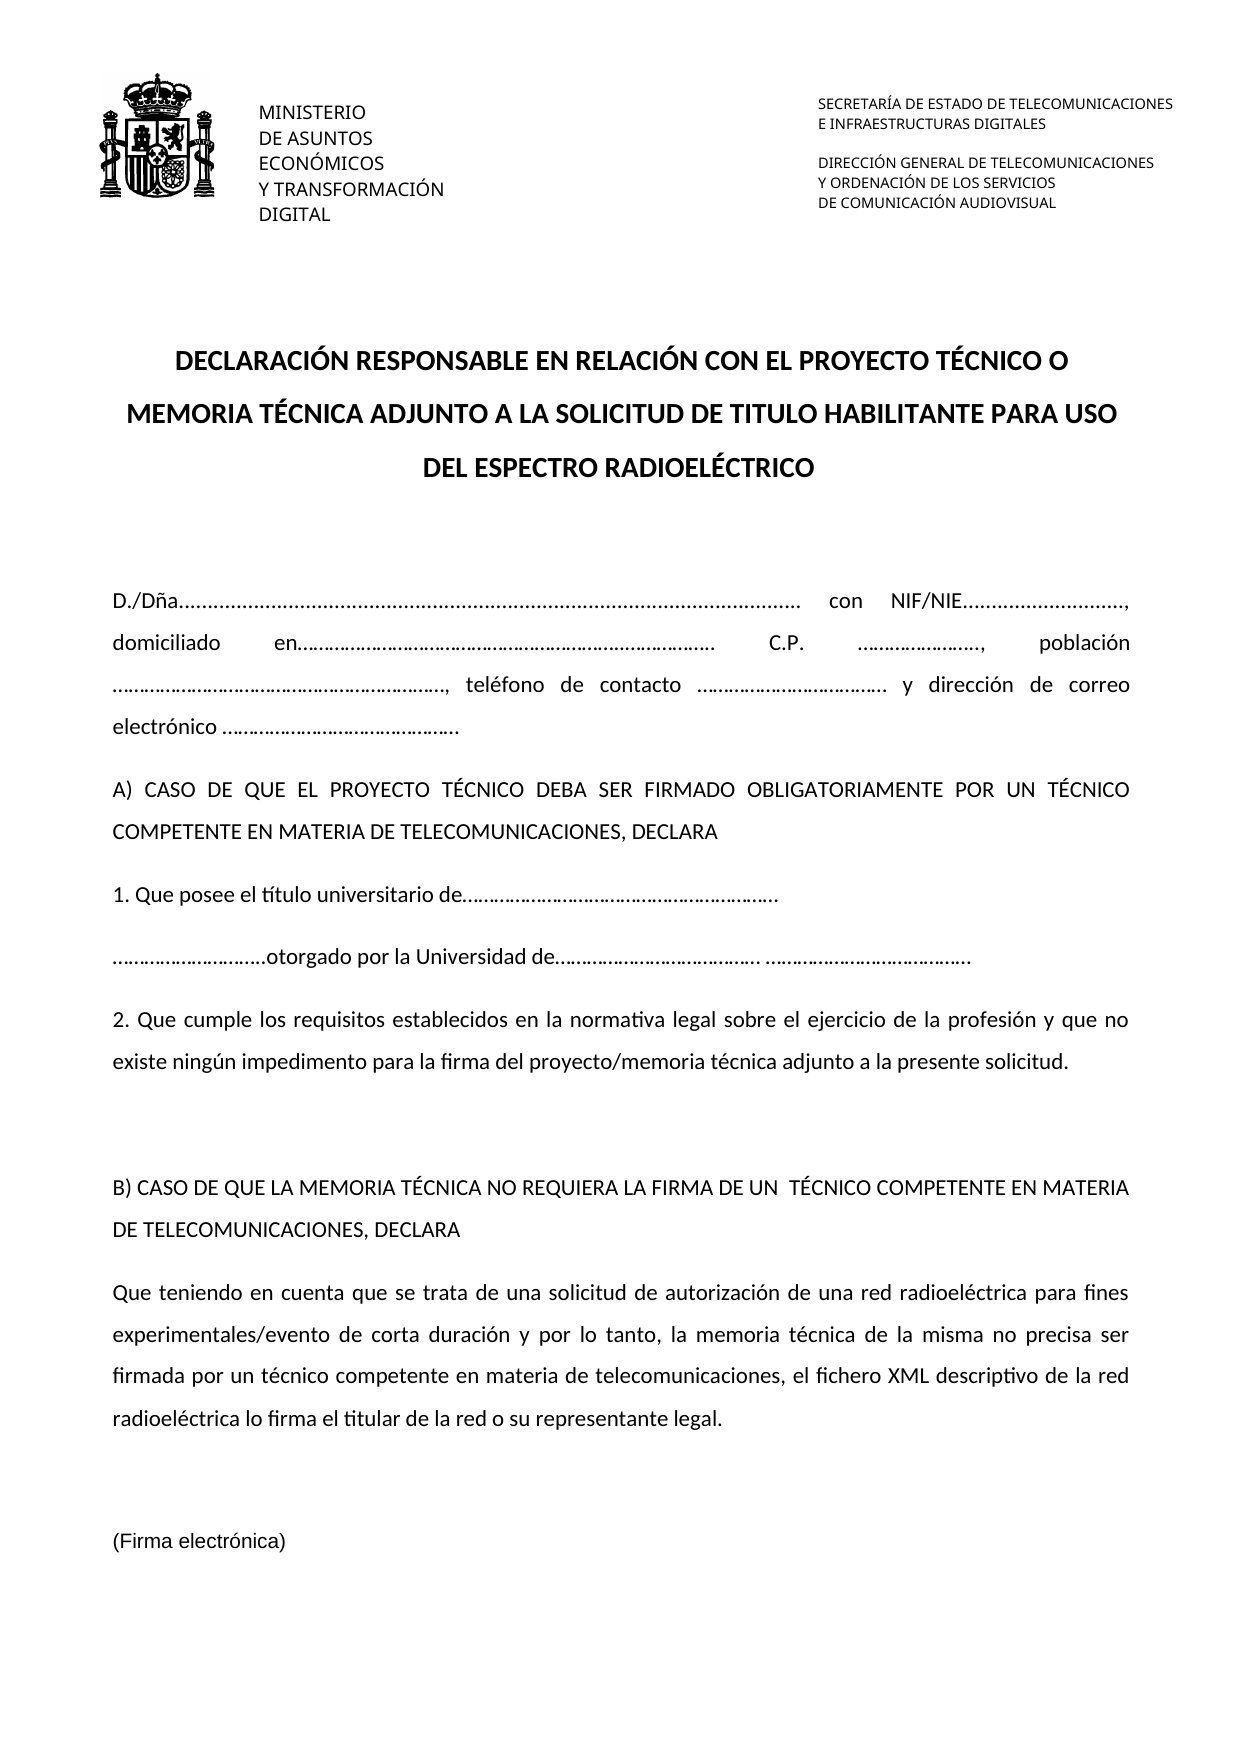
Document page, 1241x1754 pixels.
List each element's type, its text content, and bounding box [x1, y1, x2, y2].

text DECLARACIÓN RESPONSABLE EN RELACIÓN CON EL PROYECTO TÉCNICO O MEMORIA TÉCNICA ADJUNTO A LA SOLICITUD DE TITULO HABILITANTE PARA USO DEL ESPECTRO RADIOELÉCTRICO [112, 342, 1131, 485]
text (Firma electrónica) [112, 1529, 1128, 1553]
text B) CASO DE QUE LA MEMORIA TÉCNICA NO REQUIERA LA FIRMA DE UN TÉCNICO COMPETENTE EN MATERIA DE TELECOMUNICACIONES, DECLARA [112, 1173, 1131, 1243]
text 2. Que cumple los requisitos establecidos en la normativa legal sobre el ejercicio de la profesión y que no existe ningún impedimento para la firma del proyecto/memoria técnica adjunto a la presente solicitud. [112, 1005, 1131, 1075]
text A) CASO DE QUE EL PROYECTO TÉCNICO DEBA SER FIRMADO OBLIGATORIAMENTE POR UN TÉCNICO COMPETENTE EN MATERIA DE TELECOMUNICACIONES, DECLARA [112, 775, 1131, 845]
text ………………………..otorgado por la Universidad de………………………………… ………………………………… [112, 942, 1131, 971]
text D./Dña............................................................................................................ con NIF/NIE............................, domiciliado en……………………………………………………..…………….. C.P. ………………….., población ………………………………………………………, teléfono de contacto ……………………………… y dirección de correo electrónico ……………………………………… [112, 586, 1131, 740]
text 1. Que posee el título universitario de…………………………………………………… [112, 880, 1131, 908]
text Que teniendo en cuenta que se trata de una solicitud de autorización de una red radioeléctrica para fines experimentales/evento de corta duración y por lo tanto, la memoria técnica de la misma no precisa ser firmada por un técnico competente en materia de telecomunicaciones, el fichero XML descriptivo de la red radioeléctrica lo firma el titular de la red o su representante legal. [112, 1278, 1131, 1432]
